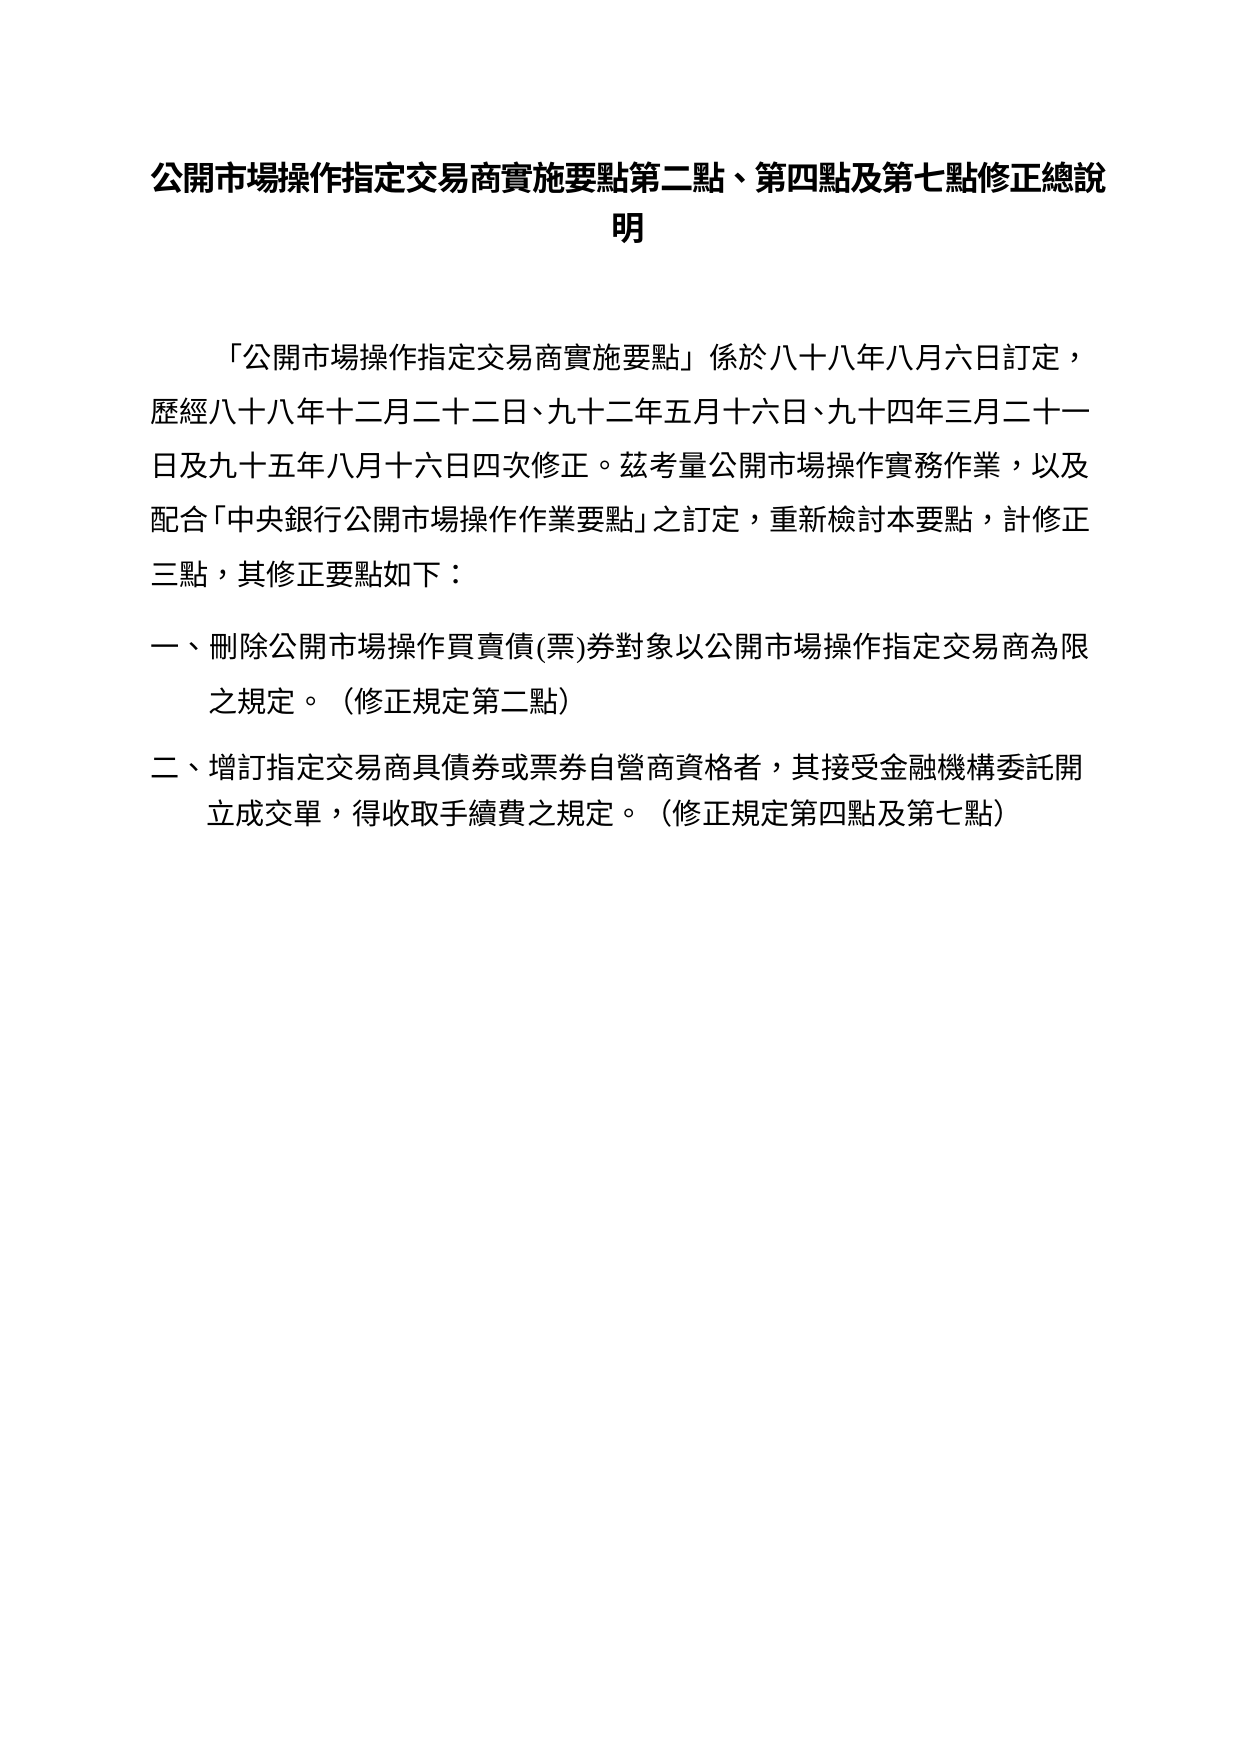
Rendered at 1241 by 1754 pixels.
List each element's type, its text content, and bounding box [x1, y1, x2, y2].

text 「公開市場操作指定交易商實施要點」係於八十八年八月六日訂定，歷經八十八年十二月二十二日、九十二年五月十六日、九十四年三月二十一日及九十五年八月十六日四次修正。茲考量公開市場操作實務作業，以及配合「中央銀行公開市場操作作業要點」之訂定，重新檢討本要點，計修正三點，其修正要點如下： [150, 325, 1090, 596]
text 二、增訂指定交易商具債券或票券自營商資格者，其接受金融機構委託開立成交單，得收取手續費之規定。（修正規定第四點及第七點） [150, 742, 1090, 833]
text 公開市場操作指定交易商實施要點第二點、第四點及第七點修正總說明 [150, 150, 1106, 250]
text 一、刪除公開市場操作買賣債(票)券對象以公開市場操作指定交易商為限之規定。（修正規定第二點） [150, 614, 1090, 723]
